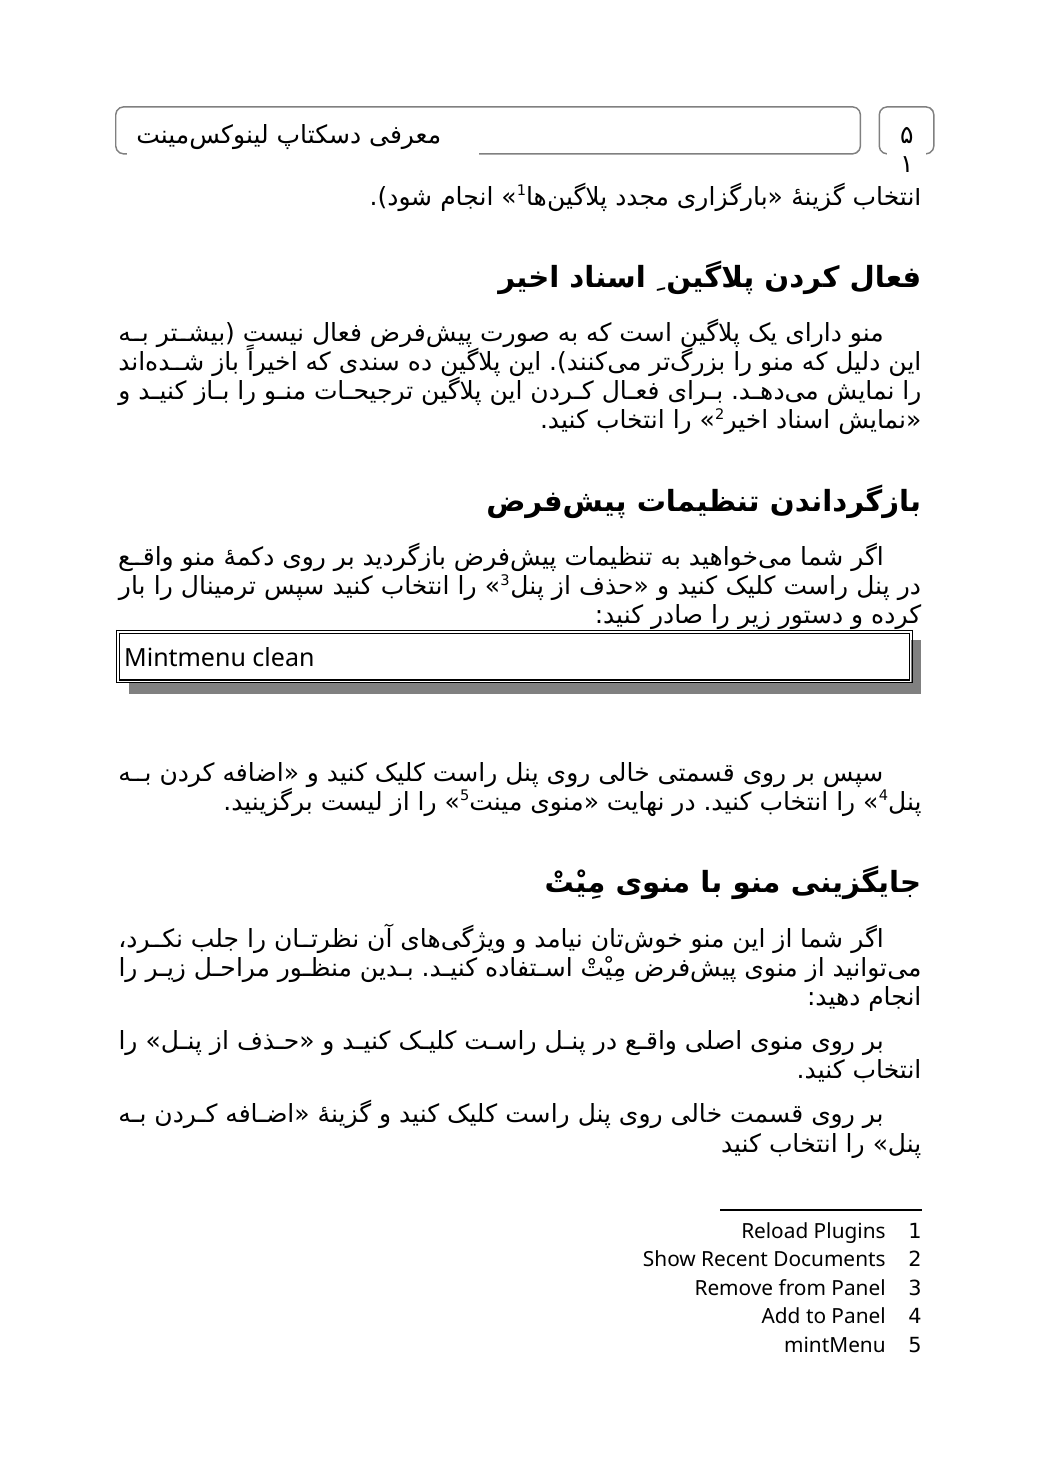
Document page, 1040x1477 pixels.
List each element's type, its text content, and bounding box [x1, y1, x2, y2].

text بر روی منوی اصلی واقع در پنل راست کلیک کنید و «حذف از پنل» را انتخاب کنید. [118, 1026, 921, 1084]
text Remove from Panel [118, 1273, 921, 1301]
subtitle فعال کردن پلاگین‌ ِ اسناد اخیر [118, 260, 921, 294]
subtitle جایگزینی منو با منوی مِیْتْ [118, 866, 921, 900]
table_header Mintmenu clean [120, 634, 909, 679]
text منو دارای یک پلاگین است که به صورت پیش‌فرض فعال نیست (بیشتر به این دلیل که منو را بزرگ‌تر می‌کنند). این پلاگین ده سندی که اخیراً باز شده‌اند را نمایش می‌دهد. برای فعال کردن این پلاگین ترجیحات منو را باز کنید و «نمایش اسناد اخیر» را انتخاب کنید. [118, 318, 921, 435]
text Add to Panel [118, 1301, 921, 1330]
subtitle بازگرداندن تنظیمات پیش‌فرض [118, 484, 921, 518]
text سپس بر روی قسمتی خالی روی پنل راست کلیک کنید و «اضافه کردن به پنل» را انتخاب کنید. در نهایت «منوی مینت» را از لیست برگزینید. [118, 758, 921, 816]
text بر روی قسمت خالی روی پنل راست کلیک کنید و گزینهٔ «اضافه کردن به پنل» را انتخاب کنید [118, 1099, 921, 1158]
text mintMenu [118, 1330, 921, 1358]
text Reload Plugins [118, 1216, 921, 1244]
text اگر شما از این منو خوش‌تان نیامد و ویژگی‌های آن نظرتان را جلب نکرد، می‌توانید از منوی پیش‌فرض مِیْتْ استفاده کنید. بدین منظور مراحل زیر را انجام دهید: [118, 924, 921, 1011]
text اگر شما می‌خواهید به تنظیمات پیش‌فرض بازگردید بر روی دکمهٔ منو واقع در پنل راست کلیک کنید و «حذف از پنل» را انتخاب کنید سپس ترمینال را بار کرده و دستور زیر را صادر کنید: [118, 542, 921, 630]
text ابزار پیکربندی‌ ظاهر منو اینجاست، شما تقریباً می‌توانید هر جلوه‌ای از منوی مینت را تغییر دهید. بسیاری از تنظیمات همان وقت اثر خودشان را می‌گذارند و به محض اعمال تغییرات قابل مشاهده‌اند؛ اما برخی از تغییرات نیاز به ری‌استارت منو دارند (اینکار می‌تواند با راست کلیک بر روی منو و انتخاب گزینهٔ «بارگزاری مجدد پلاگین‌ها» انجام شود). [118, 182, 921, 211]
text Show Recent Documents [118, 1244, 921, 1273]
